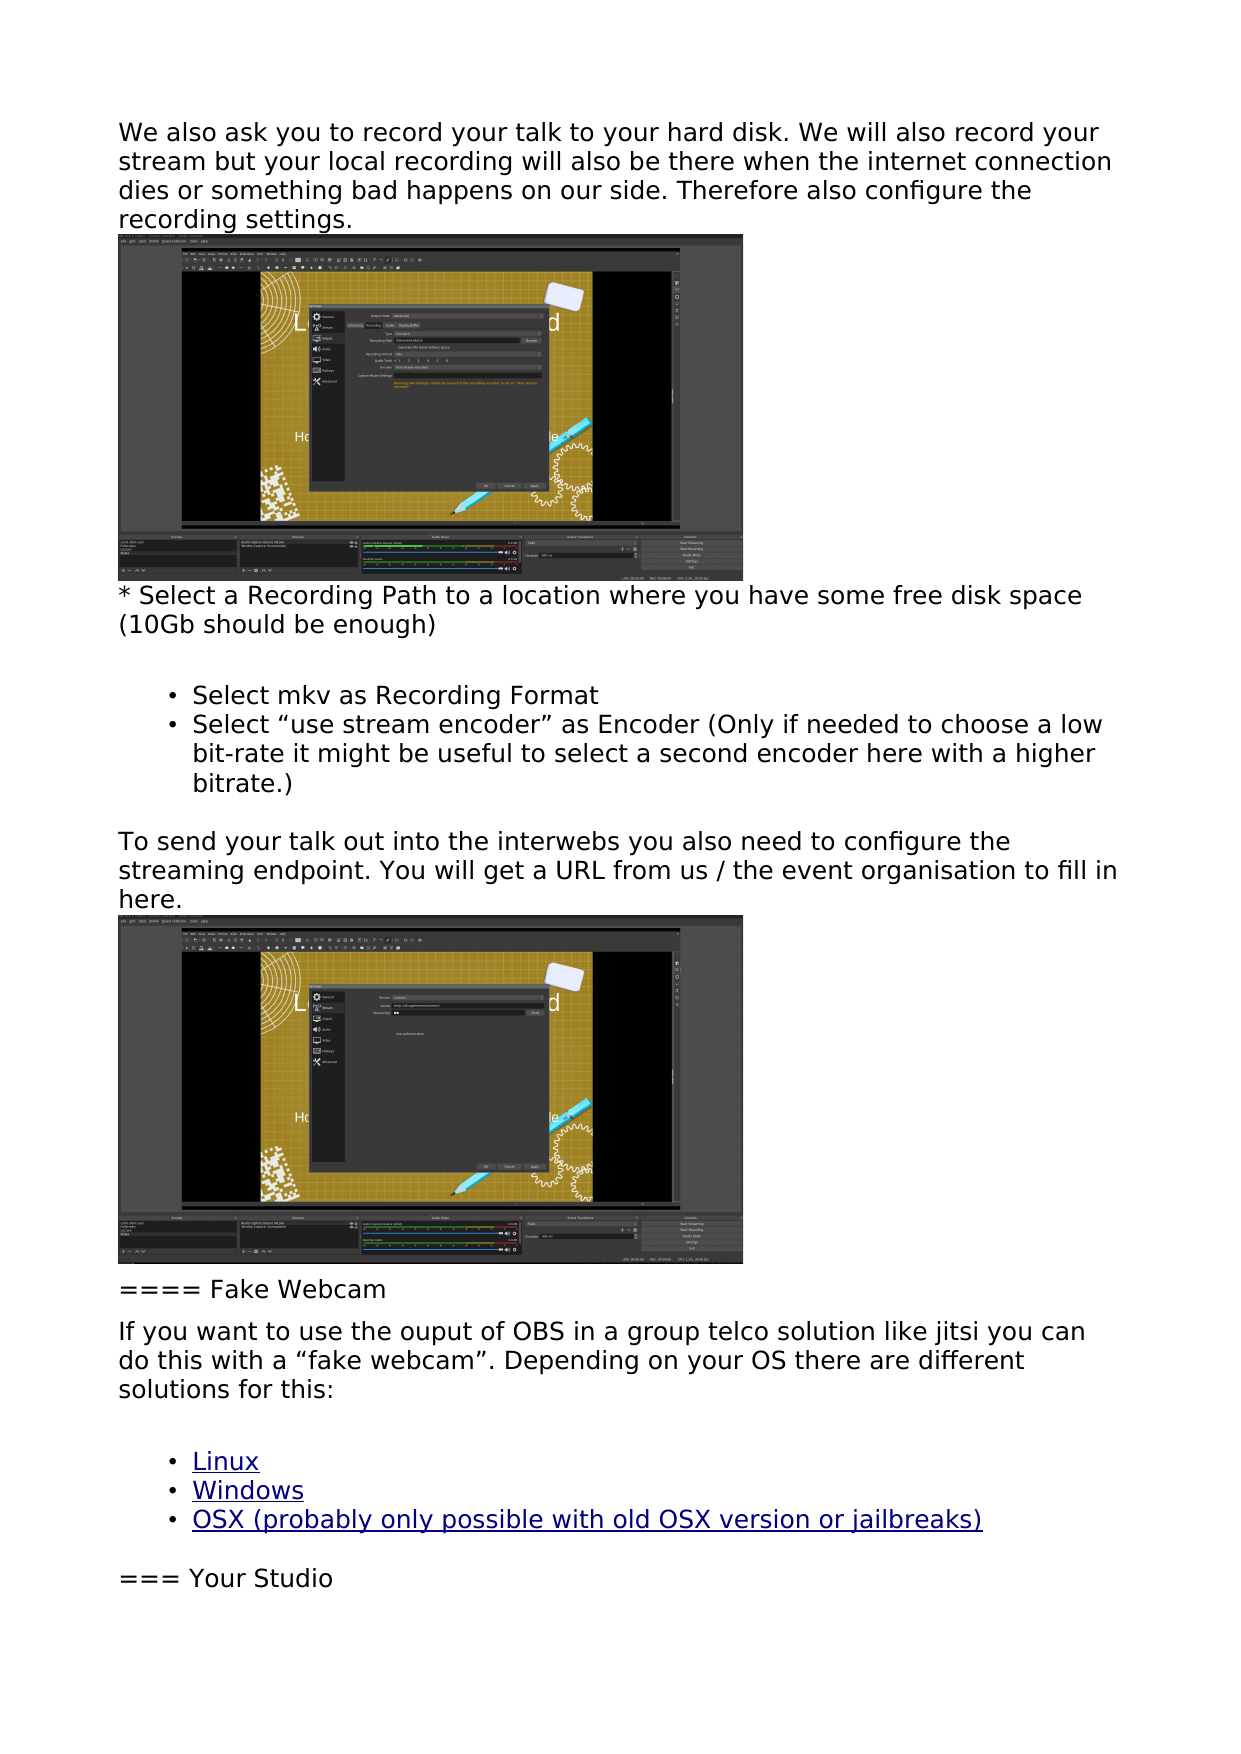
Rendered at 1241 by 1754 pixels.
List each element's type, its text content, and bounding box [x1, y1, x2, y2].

text We also ask you to record your talk to your hard disk. We will also record your stream but your local recording will also be there when the internet connection dies or something bad happens on our side. Therefore also configure the recording settings. * Select a Recording Path to a location where you have some free disk space (10Gb should be enough) [118, 118, 1122, 639]
text If you want to use the ouput of OBS in a group telco solution like jitsi you can do this with a “fake webcam”. Depending on your OS there are different solutions for this: [118, 1317, 1122, 1405]
list Select “use stream encoder” as Encoder (Only if needed to choose a low bit-rate it might be useful to select a second encoder here with a higher bitrate.) [177, 710, 1122, 798]
picture [118, 915, 744, 1264]
text === Your Studio [118, 1564, 1122, 1593]
list Select mkv as Recording Format [177, 681, 1122, 710]
list OSX (probably only possible with old OSX version or jailbreaks) [177, 1505, 1122, 1534]
list Linux [177, 1447, 1122, 1476]
list Windows [177, 1476, 1122, 1505]
text ==== Fake Webcam [118, 1276, 1122, 1305]
text To send your talk out into the interwebs you also need to configure the streaming endpoint. You will get a URL from us / the event organisation to fill in here. [118, 827, 1122, 1263]
picture [118, 234, 744, 581]
